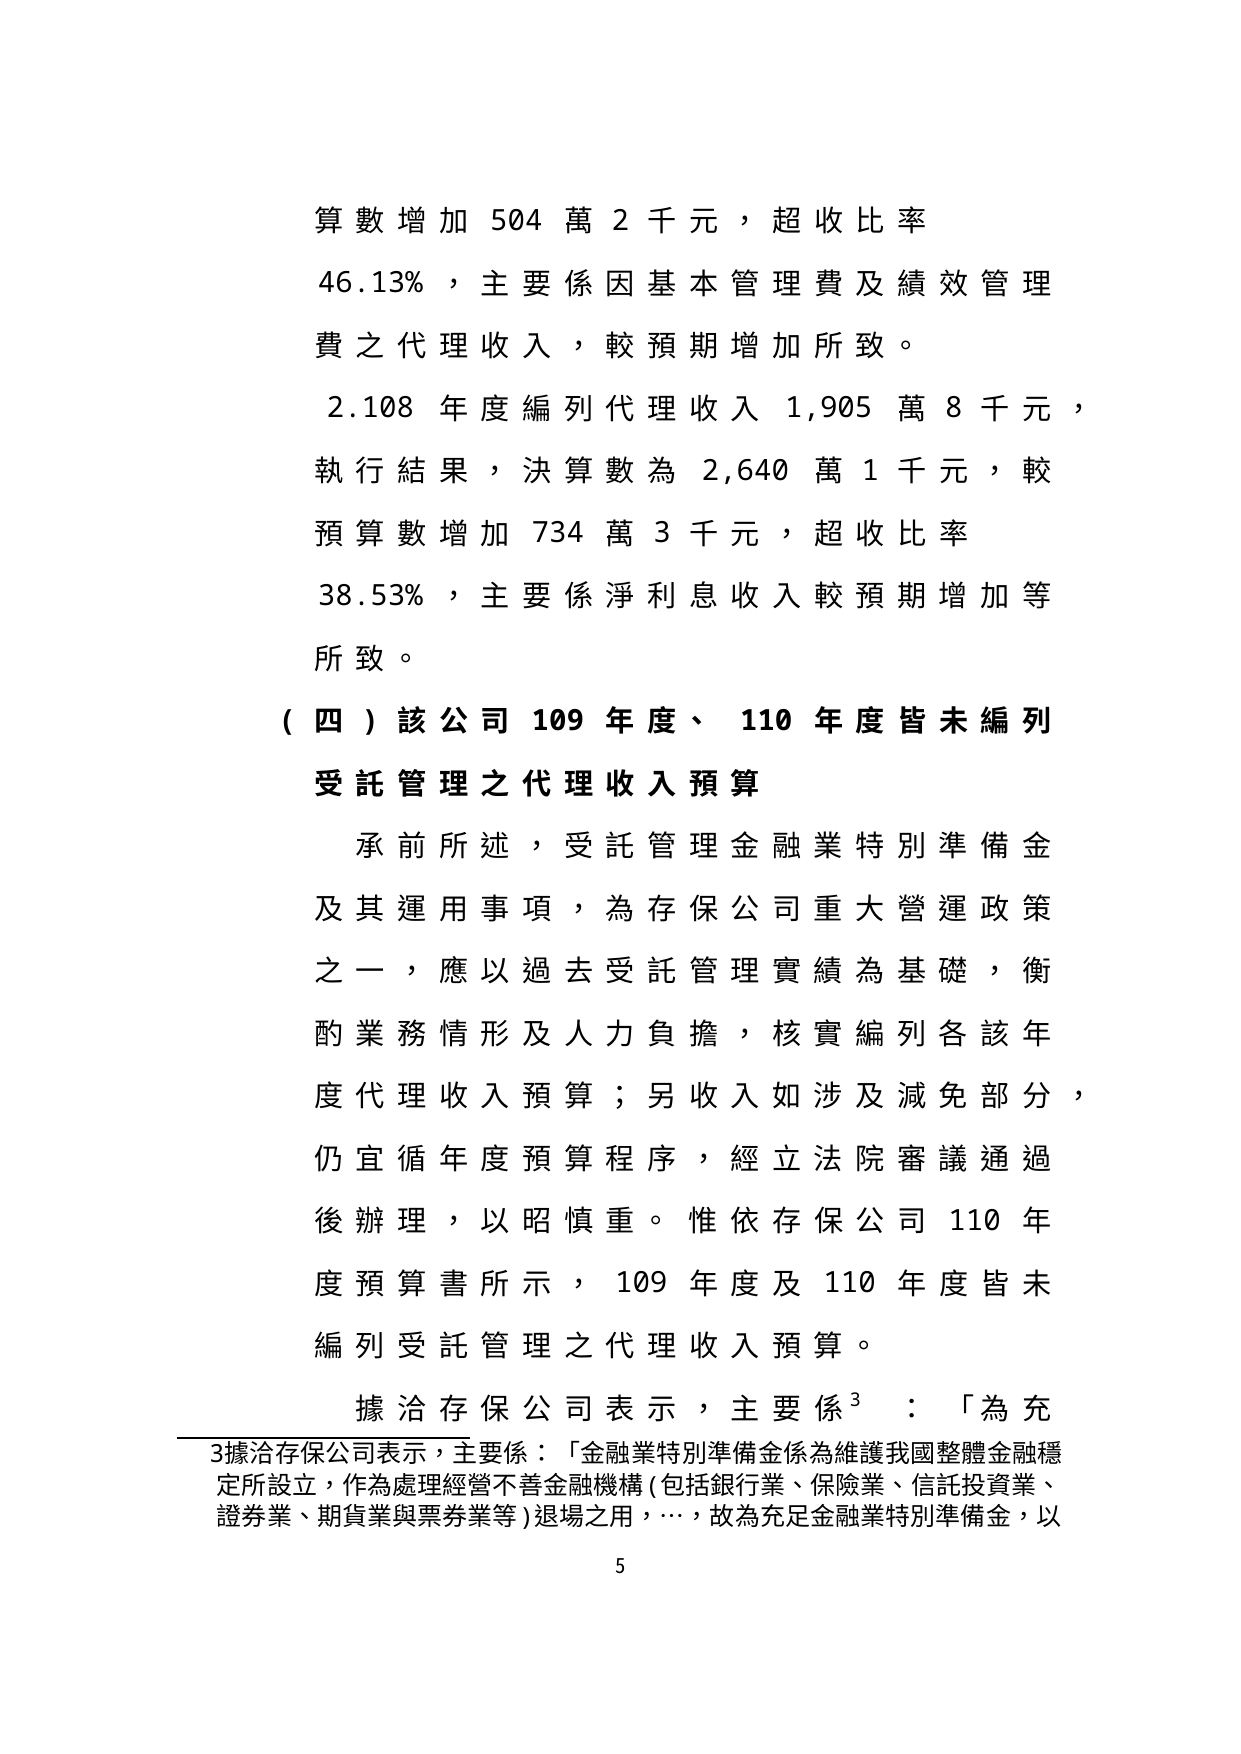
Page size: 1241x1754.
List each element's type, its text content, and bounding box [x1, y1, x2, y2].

text 據洽存保公司表示，主要係：「為充足金融業特別準備金，以助穩定金融並防範系統性風險，存保公司自109年度起不再編列及收取代理收入，以加速金融業特別準備金之累積。」然截至108年12月31日止，存保公司受託運用與管理金融業特別準備金已高達707億元，相較於該公司每年收取代理收入僅約1~3千萬元，有更高安(穩)定性及累積性，因此存保公司預估之「加速累積準備金」效益，恐仍待觀察。 [271, 1365, 1058, 1427]
text 2.108年度編列代理收入1,905萬8千元，執行結果，決算數為2,640萬1千元，較預算數增加734萬3千元，超收比率38.53%，主要係淨利息收入較預期增加等所致。 [271, 365, 1058, 677]
text 據洽存保公司表示，主要係：「金融業特別準備金係為維護我國整體金融穩定所設立，作為處理經營不善金融機構(包括銀行業、保險業、信託投資業、證券業、期貨業與票券業等)退場之用，…，故為充足金融業特別準備金，以 [209, 1438, 1063, 1532]
text 承前所述，受託管理金融業特別準備金及其運用事項，為存保公司重大營運政策之一，應以過去受託管理實績為基礎，衡酌業務情形及人力負擔，核實編列各該年度代理收入預算；另收入如涉及減免部分，仍宜循年度預算程序，經立法院審議通過後辦理，以昭慎重。惟依存保公司110年度預算書所示，109年度及110年度皆未編列受託管理之代理收入預算。 [271, 802, 1058, 1365]
text 算數增加504萬2千元，超收比率46.13%，主要係因基本管理費及績效管理費之代理收入，較預期增加所致。 [271, 177, 1058, 365]
text (四)該公司109年度、110年度皆未編列受託管理之代理收入預算 [242, 677, 1058, 802]
